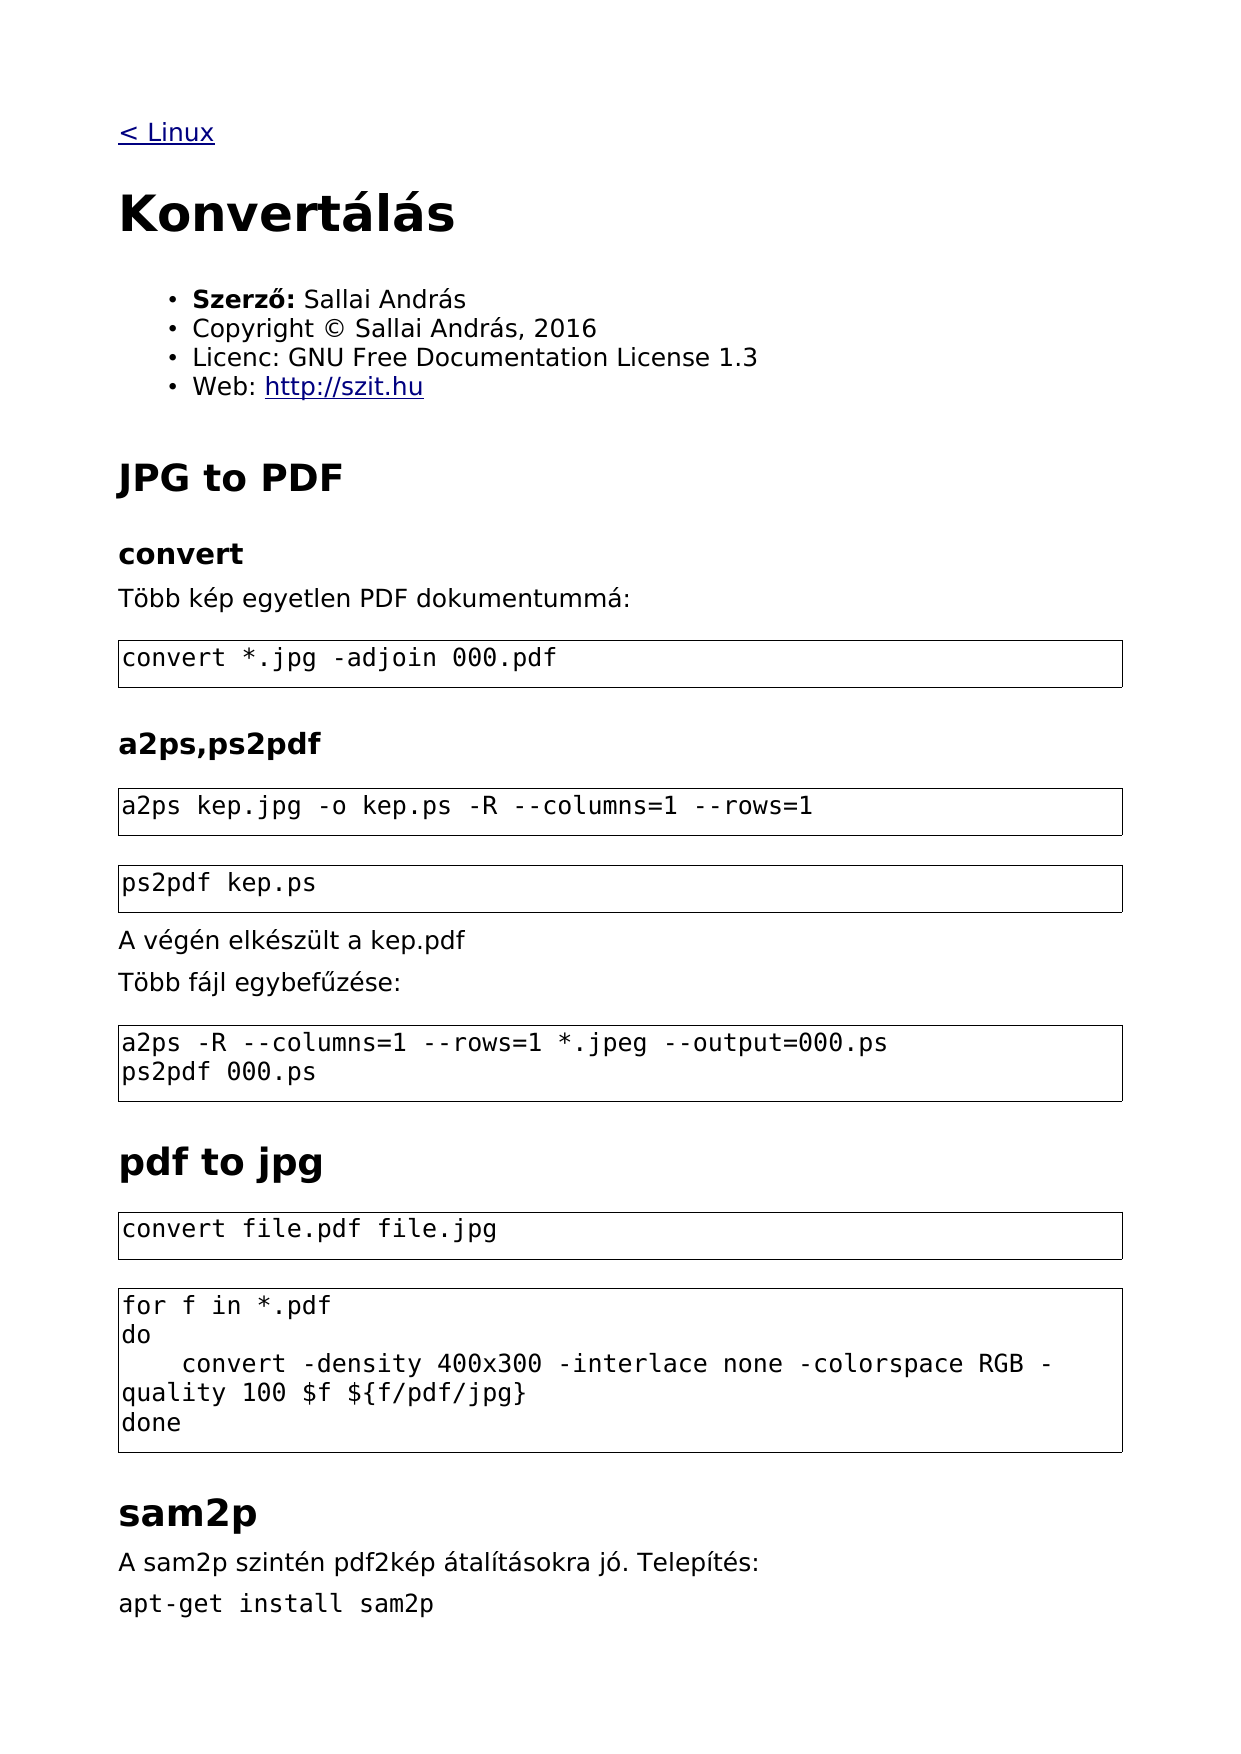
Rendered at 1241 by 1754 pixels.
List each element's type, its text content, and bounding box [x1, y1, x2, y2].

list Licenc: GNU Free Documentation License 1.3 [177, 343, 1122, 372]
table_header convert file.pdf file.jpg [119, 1213, 1122, 1258]
subtitle pdf to jpg [118, 1141, 1122, 1184]
subtitle sam2p [118, 1492, 1122, 1535]
table_header for f in *.pdf do convert -density 400x300 -interlace none -colorspace RGB -quality 100 $f ${f/pdf/jpg} done [119, 1289, 1122, 1452]
subtitle Konvertálás [118, 185, 1122, 243]
text apt-get install sam2p [118, 1589, 1122, 1618]
text A sam2p szintén pdf2kép átalításokra jó. Telepítés: [118, 1548, 1122, 1577]
text Több kép egyetlen PDF dokumentummá: [118, 584, 1122, 613]
text < Linux [118, 118, 1122, 147]
list Copyright © Sallai András, 2016 [177, 314, 1122, 343]
list Szerző: Sallai András [177, 285, 1122, 314]
subtitle a2ps,ps2pdf [118, 727, 1122, 761]
table_header a2ps kep.jpg -o kep.ps -R --columns=1 --rows=1 [119, 789, 1122, 835]
table_header convert *.jpg -adjoin 000.pdf [119, 641, 1122, 687]
table_header ps2pdf kep.ps [119, 866, 1122, 912]
subtitle JPG to PDF [118, 456, 1122, 500]
text Több fájl egybefűzése: [118, 968, 1122, 997]
subtitle convert [118, 537, 1122, 571]
text A végén elkészült a kep.pdf [118, 927, 1122, 956]
list Web: http://szit.hu [177, 372, 1122, 402]
table_header a2ps -R --columns=1 --rows=1 *.jpeg --output=000.ps ps2pdf 000.ps [119, 1026, 1122, 1101]
